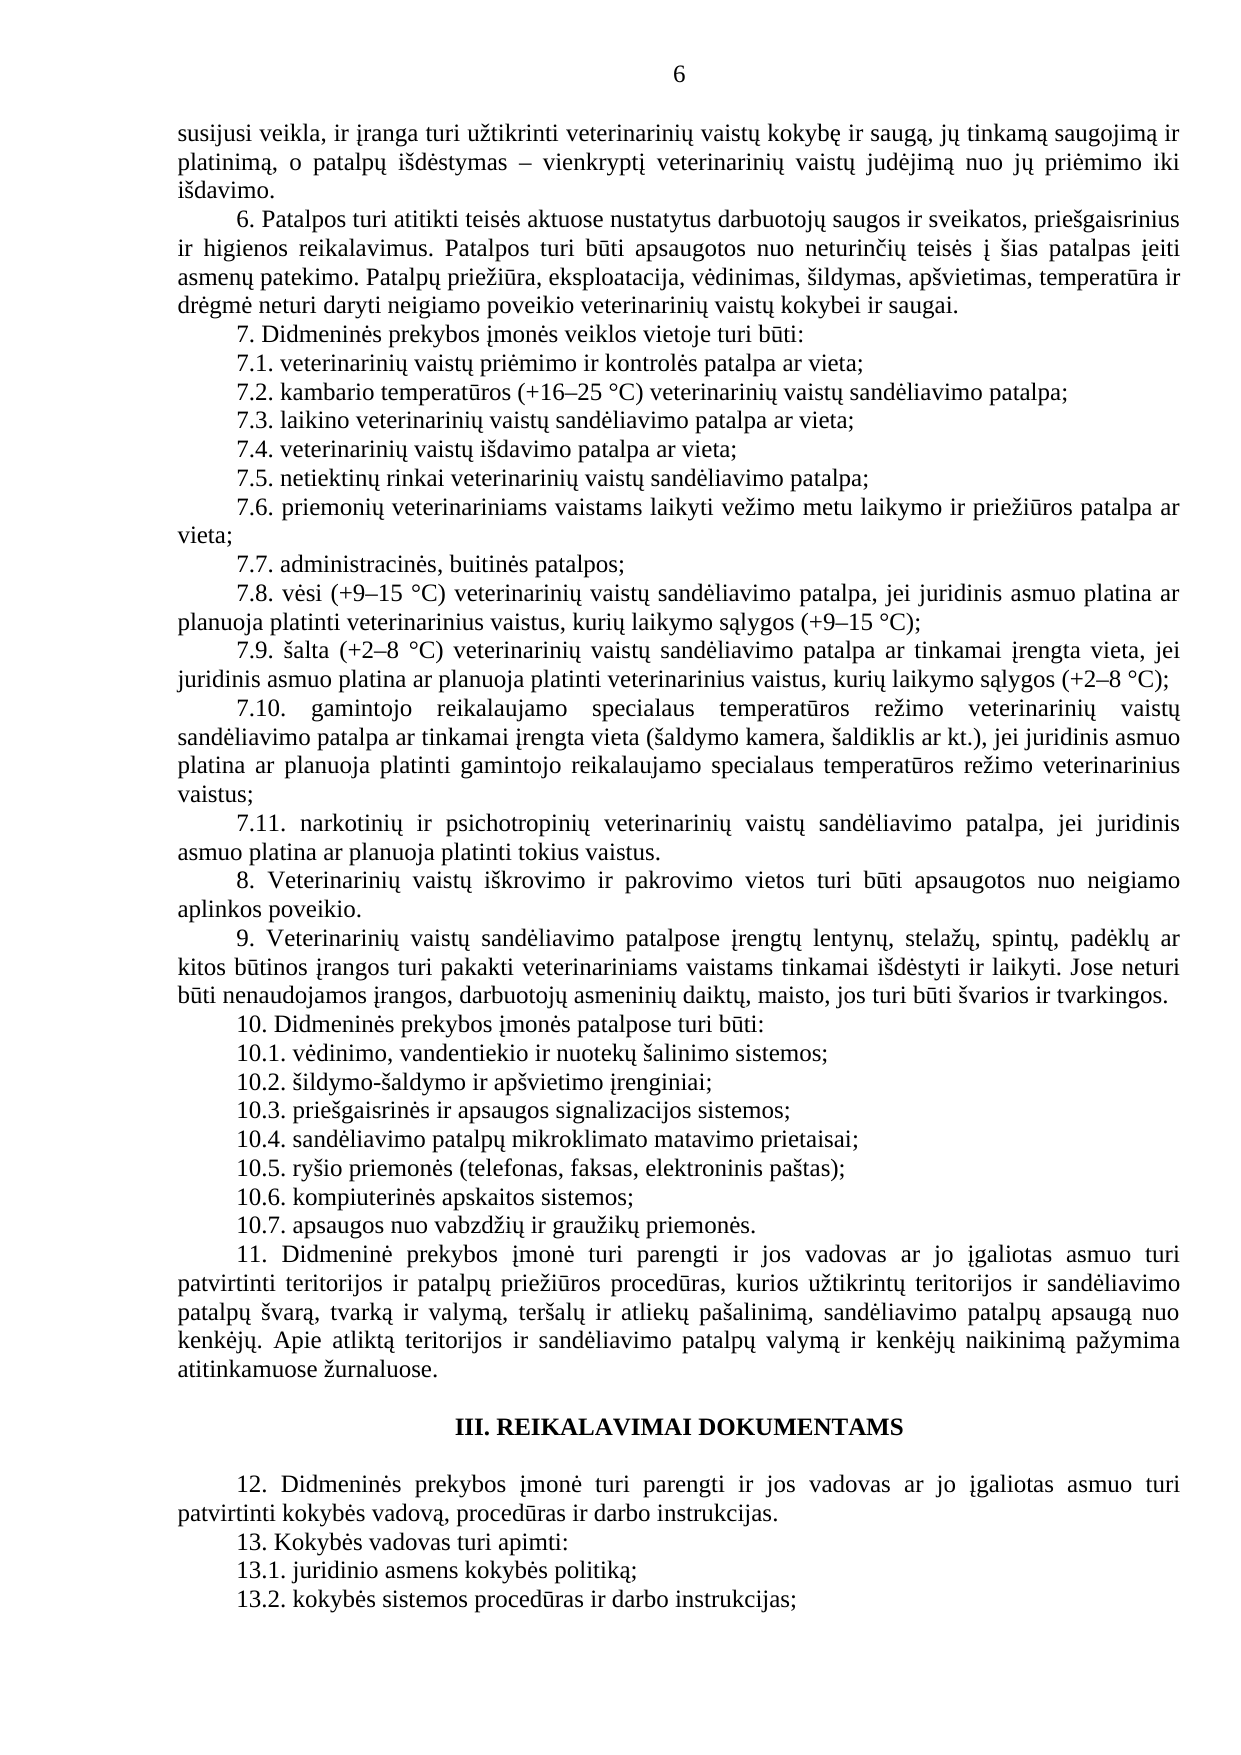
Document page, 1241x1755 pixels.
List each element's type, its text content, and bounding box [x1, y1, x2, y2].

text 13. Kokybės vadovas turi apimti: [177, 1527, 1181, 1556]
text 13.2. kokybės sistemos procedūras ir darbo instrukcijas; [177, 1584, 1181, 1613]
text 10. Didmeninės prekybos įmonės patalpose turi būti: [177, 1009, 1181, 1038]
text 7.1. veterinarinių vaistų priėmimo ir kontrolės patalpa ar vieta; [177, 348, 1181, 377]
text 10.5. ryšio priemonės (telefonas, faksas, elektroninis paštas); [177, 1153, 1181, 1182]
text 10.2. šildymo-šaldymo ir apšvietimo įrenginiai; [177, 1067, 1181, 1096]
text 7.7. administracinės, buitinės patalpos; [177, 549, 1181, 578]
text 7.4. veterinarinių vaistų išdavimo patalpa ar vieta; [177, 434, 1181, 463]
text 6. Patalpos turi atitikti teisės aktuose nustatytus darbuotojų saugos ir sveikatos, priešgaisrinius ir higienos reikalavimus. Patalpos turi būti apsaugotos nuo neturinčių teisės į šias patalpas įeiti asmenų patekimo. Patalpų priežiūra, eksploatacija, vėdinimas, šildymas, apšvietimas, temperatūra ir drėgmė neturi daryti neigiamo poveikio veterinarinių vaistų kokybei ir saugai. [177, 204, 1181, 319]
text III. REIKALAVIMAI DOKUMENTAMS [177, 1412, 1181, 1441]
text 7.2. kambario temperatūros (+16–25 °C) veterinarinių vaistų sandėliavimo patalpa; [177, 377, 1181, 406]
text 10.1. vėdinimo, vandentiekio ir nuotekų šalinimo sistemos; [177, 1038, 1181, 1067]
text 7.9. šalta (+2–8 °C) veterinarinių vaistų sandėliavimo patalpa ar tinkamai įrengta vieta, jei juridinis asmuo platina ar planuoja platinti veterinarinius vaistus, kurių laikymo sąlygos (+2–8 °C); [177, 636, 1181, 693]
text 13.1. juridinio asmens kokybės politiką; [177, 1556, 1181, 1584]
text 12. Didmeninės prekybos įmonė turi parengti ir jos vadovas ar jo įgaliotas asmuo turi patvirtinti kokybės vadovą, procedūras ir darbo instrukcijas. [177, 1469, 1181, 1527]
text 11. Didmeninė prekybos įmonė turi parengti ir jos vadovas ar jo įgaliotas asmuo turi patvirtinti teritorijos ir patalpų priežiūros procedūras, kurios užtikrintų teritorijos ir sandėliavimo patalpų švarą, tvarką ir valymą, teršalų ir atliekų pašalinimą, sandėliavimo patalpų apsaugą nuo kenkėjų. Apie atliktą teritorijos ir sandėliavimo patalpų valymą ir kenkėjų naikinimą pažymima atitinkamuose žurnaluose. [177, 1239, 1181, 1383]
text 7.5. netiektinų rinkai veterinarinių vaistų sandėliavimo patalpa; [177, 463, 1181, 492]
text 10.4. sandėliavimo patalpų mikroklimato matavimo prietaisai; [177, 1124, 1181, 1153]
text 7.11. narkotinių ir psichotropinių veterinarinių vaistų sandėliavimo patalpa, jei juridinis asmuo platina ar planuoja platinti tokius vaistus. [177, 808, 1181, 866]
text 7. Didmeninės prekybos įmonės veiklos vietoje turi būti: [177, 319, 1181, 348]
text 10.3. priešgaisrinės ir apsaugos signalizacijos sistemos; [177, 1096, 1181, 1124]
text 7.6. priemonių veterinariniams vaistams laikyti vežimo metu laikymo ir priežiūros patalpa ar vieta; [177, 492, 1181, 549]
text susijusi veikla, ir įranga turi užtikrinti veterinarinių vaistų kokybę ir saugą, jų tinkamą saugojimą ir platinimą, o patalpų išdėstymas – vienkryptį veterinarinių vaistų judėjimą nuo jų priėmimo iki išdavimo. [177, 118, 1181, 204]
text 7.10. gamintojo reikalaujamo specialaus temperatūros režimo veterinarinių vaistų sandėliavimo patalpa ar tinkamai įrengta vieta (šaldymo kamera, šaldiklis ar kt.), jei juridinis asmuo platina ar planuoja platinti gamintojo reikalaujamo specialaus temperatūros režimo veterinarinius vaistus; [177, 693, 1181, 808]
text 9. Veterinarinių vaistų sandėliavimo patalpose įrengtų lentynų, stelažų, spintų, padėklų ar kitos būtinos įrangos turi pakakti veterinariniams vaistams tinkamai išdėstyti ir laikyti. Jose neturi būti nenaudojamos įrangos, darbuotojų asmeninių daiktų, maisto, jos turi būti švarios ir tvarkingos. [177, 923, 1181, 1009]
text 8. Veterinarinių vaistų iškrovimo ir pakrovimo vietos turi būti apsaugotos nuo neigiamo aplinkos poveikio. [177, 866, 1181, 923]
text 7.3. laikino veterinarinių vaistų sandėliavimo patalpa ar vieta; [177, 406, 1181, 434]
text 10.7. apsaugos nuo vabzdžių ir graužikų priemonės. [177, 1211, 1181, 1239]
text 7.8. vėsi (+9–15 °C) veterinarinių vaistų sandėliavimo patalpa, jei juridinis asmuo platina ar planuoja platinti veterinarinius vaistus, kurių laikymo sąlygos (+9–15 °C); [177, 578, 1181, 636]
text 10.6. kompiuterinės apskaitos sistemos; [177, 1182, 1181, 1211]
